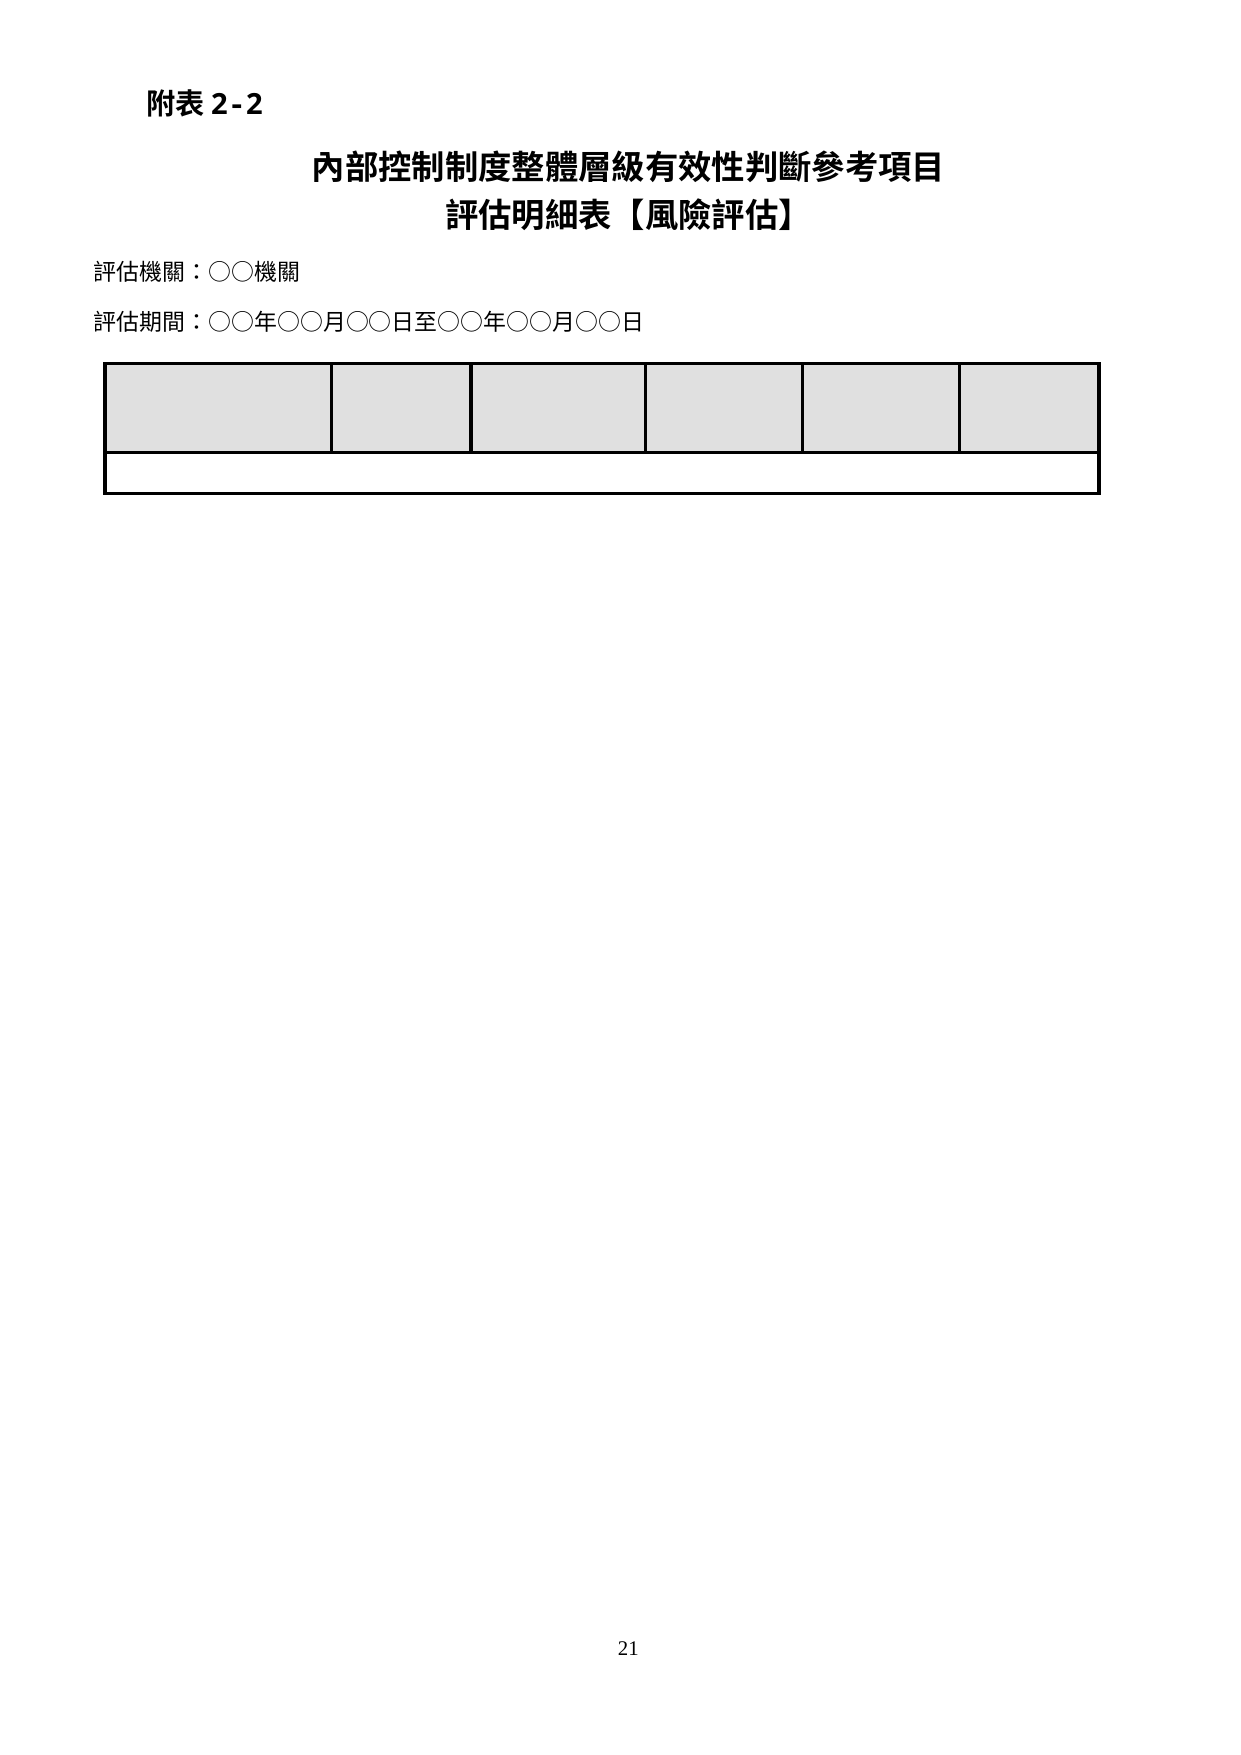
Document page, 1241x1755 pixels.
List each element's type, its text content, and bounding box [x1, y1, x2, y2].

table_cell 2.1確認施政目標 辨識相關風險 [107, 454, 1097, 492]
table_header 判斷項目 [107, 365, 330, 451]
table_header 評估結果 [473, 365, 644, 451]
text 附表2-2 [146, 73, 266, 123]
table_header 評估單位 [333, 365, 469, 451]
text 評估明細表【風險評估】 [131, 189, 1125, 237]
table_header 佐證資料清單 [647, 365, 801, 451]
text 評估期間：○○年○○月○○日至○○年○○月○○日 [94, 287, 1125, 337]
table_header 改善措施/ 具體興革建議 [961, 365, 1097, 451]
text 內部控制制度整體層級有效性判斷參考項目 [131, 66, 1125, 189]
table_header 評估情形說明 [804, 365, 958, 451]
text 評估機關：○○機關 [94, 237, 1125, 287]
